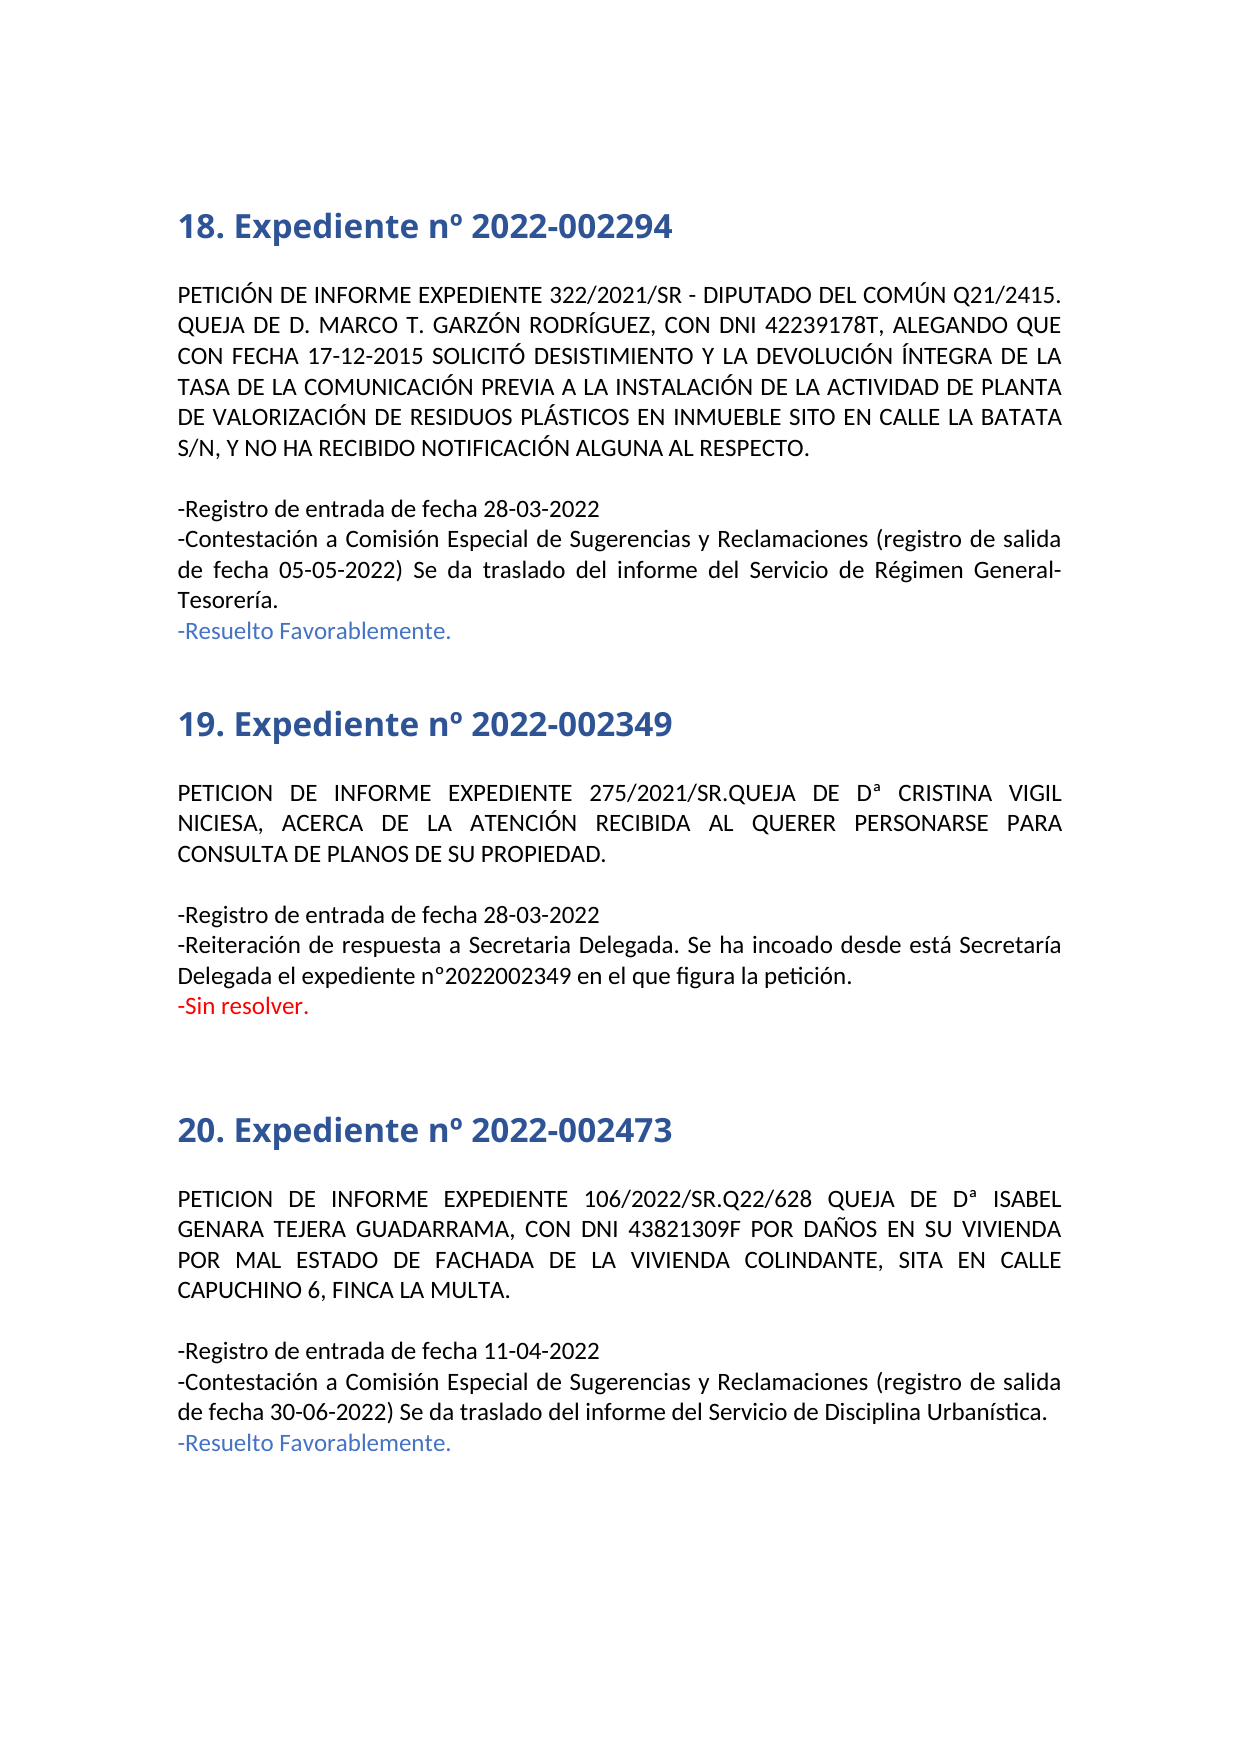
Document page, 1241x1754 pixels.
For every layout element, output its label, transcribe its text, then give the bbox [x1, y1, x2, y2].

subtitle 20. Expediente nº 2022-002473 [177, 1107, 1063, 1152]
text PETICION DE INFORME EXPEDIENTE 106/2022/SR.Q22/628 QUEJA DE Dª ISABEL GENARA TEJERA GUADARRAMA, CON DNI 43821309F POR DAÑOS EN SU VIVIENDA POR MAL ESTADO DE FACHADA DE LA VIVIENDA COLINDANTE, SITA EN CALLE CAPUCHINO 6, FINCA LA MULTA. [177, 1183, 1063, 1305]
text -Registro de entrada de fecha 28-03-2022 [177, 899, 1063, 929]
text -Reiteración de respuesta a Secretaria Delegada. Se ha incoado desde está Secretaría Delegada el expediente nº2022002349 en el que figura la petición. [177, 929, 1063, 990]
text -Resuelto Favorablemente. [177, 1427, 1063, 1458]
text PETICION DE INFORME EXPEDIENTE 275/2021/SR.QUEJA DE Dª CRISTINA VIGIL NICIESA, ACERCA DE LA ATENCIÓN RECIBIDA AL QUERER PERSONARSE PARA CONSULTA DE PLANOS DE SU PROPIEDAD. [177, 777, 1063, 868]
text -Resuelto Favorablemente. [177, 615, 1063, 645]
text -Registro de entrada de fecha 28-03-2022 [177, 493, 1063, 523]
text -Contestación a Comisión Especial de Sugerencias y Reclamaciones (registro de salida de fecha 05-05-2022) Se da traslado del informe del Servicio de Régimen General-Tesorería. [177, 523, 1063, 615]
text -Sin resolver. [177, 990, 1063, 1021]
text PETICIÓN DE INFORME EXPEDIENTE 322/2021/SR - DIPUTADO DEL COMÚN Q21/2415. QUEJA DE D. MARCO T. GARZÓN RODRÍGUEZ, CON DNI 42239178T, ALEGANDO QUE CON FECHA 17-12-2015 SOLICITÓ DESISTIMIENTO Y LA DEVOLUCIÓN ÍNTEGRA DE LA TASA DE LA COMUNICACIÓN PREVIA A LA INSTALACIÓN DE LA ACTIVIDAD DE PLANTA DE VALORIZACIÓN DE RESIDUOS PLÁSTICOS EN INMUEBLE SITO EN CALLE LA BATATA S/N, Y NO HA RECIBIDO NOTIFICACIÓN ALGUNA AL RESPECTO. [177, 279, 1063, 462]
subtitle 18. Expediente nº 2022-002294 [177, 203, 1063, 248]
text -Registro de entrada de fecha 11-04-2022 [177, 1336, 1063, 1366]
subtitle 19. Expediente nº 2022-002349 [177, 701, 1063, 746]
text -Contestación a Comisión Especial de Sugerencias y Reclamaciones (registro de salida de fecha 30-06-2022) Se da traslado del informe del Servicio de Disciplina Urbanística. [177, 1366, 1063, 1427]
